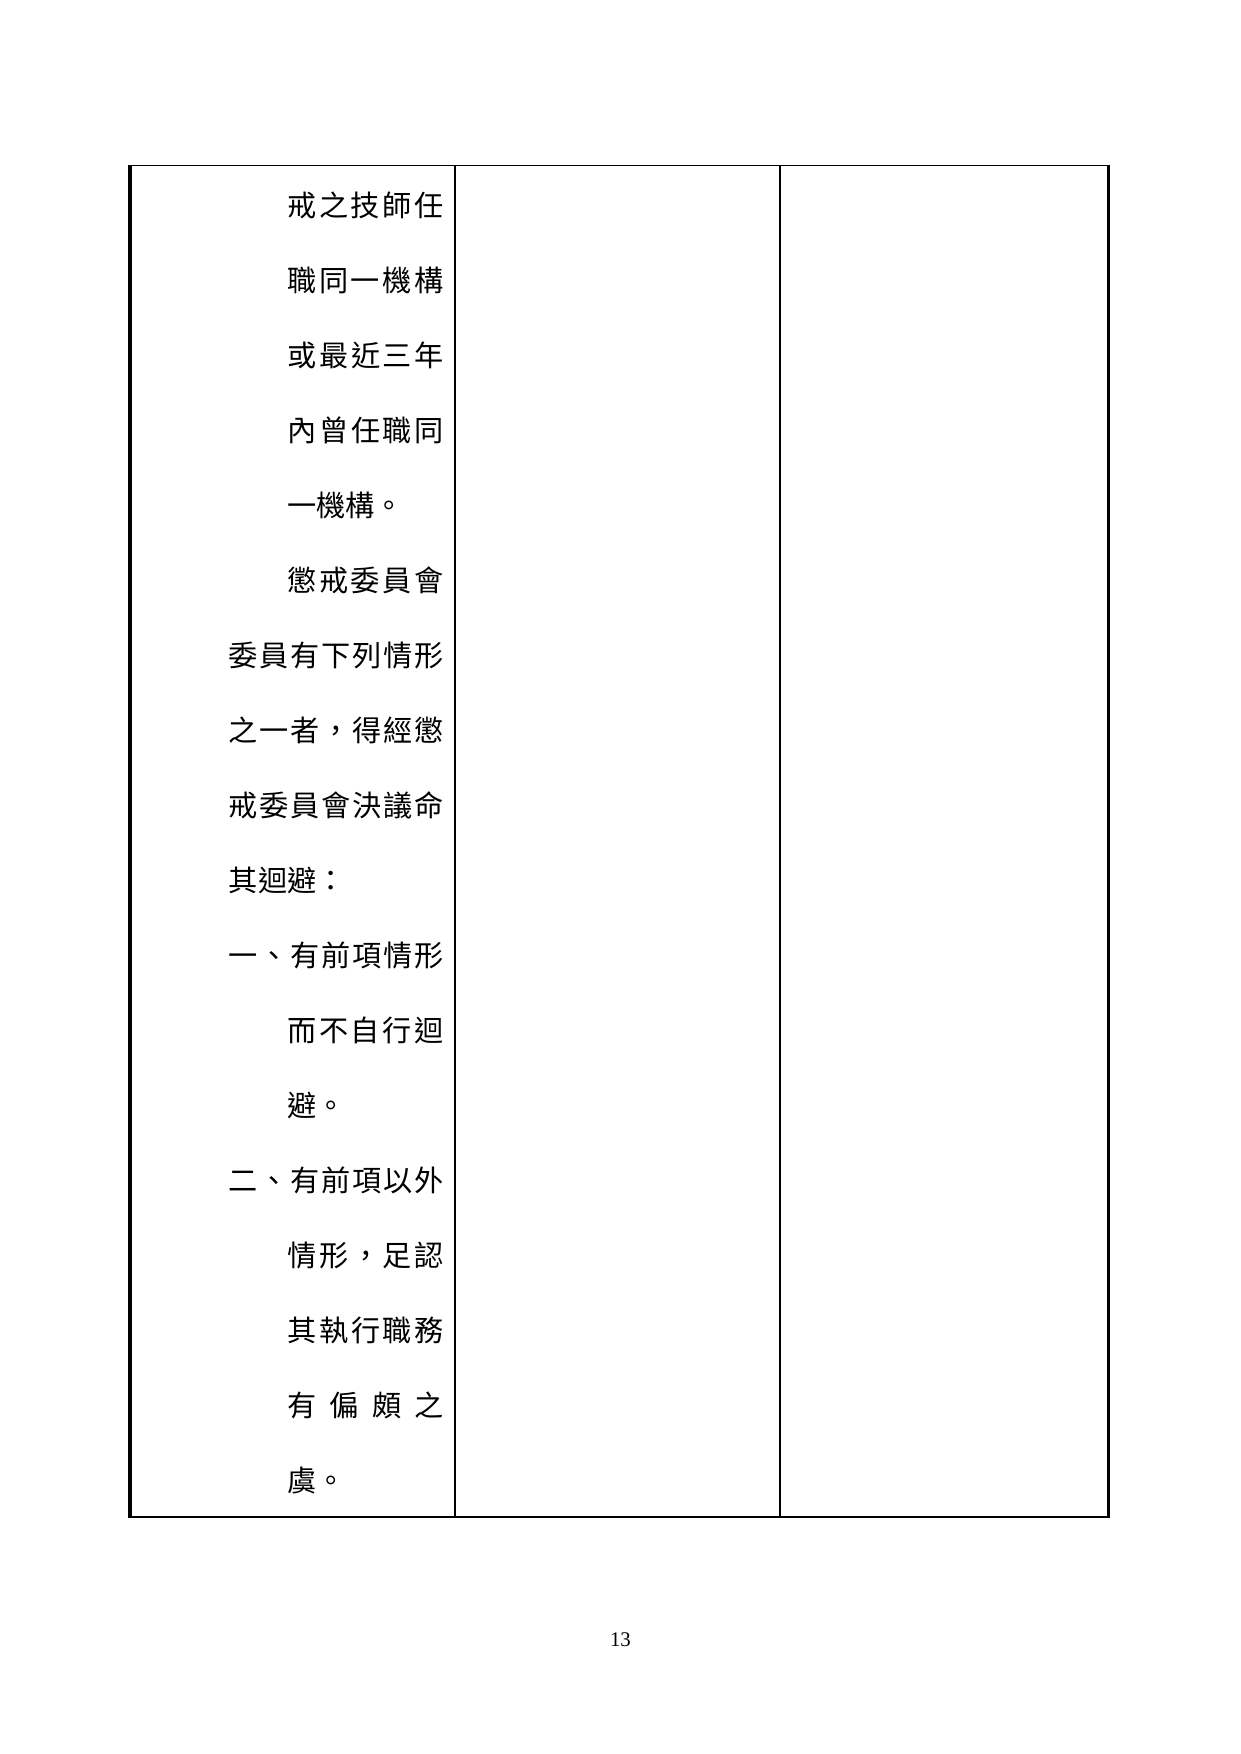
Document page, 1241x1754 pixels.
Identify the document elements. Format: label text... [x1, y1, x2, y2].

table_cell [781, 166, 1107, 1516]
table_cell 戒之技師任職同一機構或最近三年內曾任職同一機構。 懲戒委員會委員有下列情形之一者，得經懲戒委員會決議命其迴避： 一、有前項情形而不自行迴避。 二、有前項以外情形，足認其執行職務有偏頗之虞。 [132, 166, 454, 1516]
table_cell [456, 166, 779, 1516]
